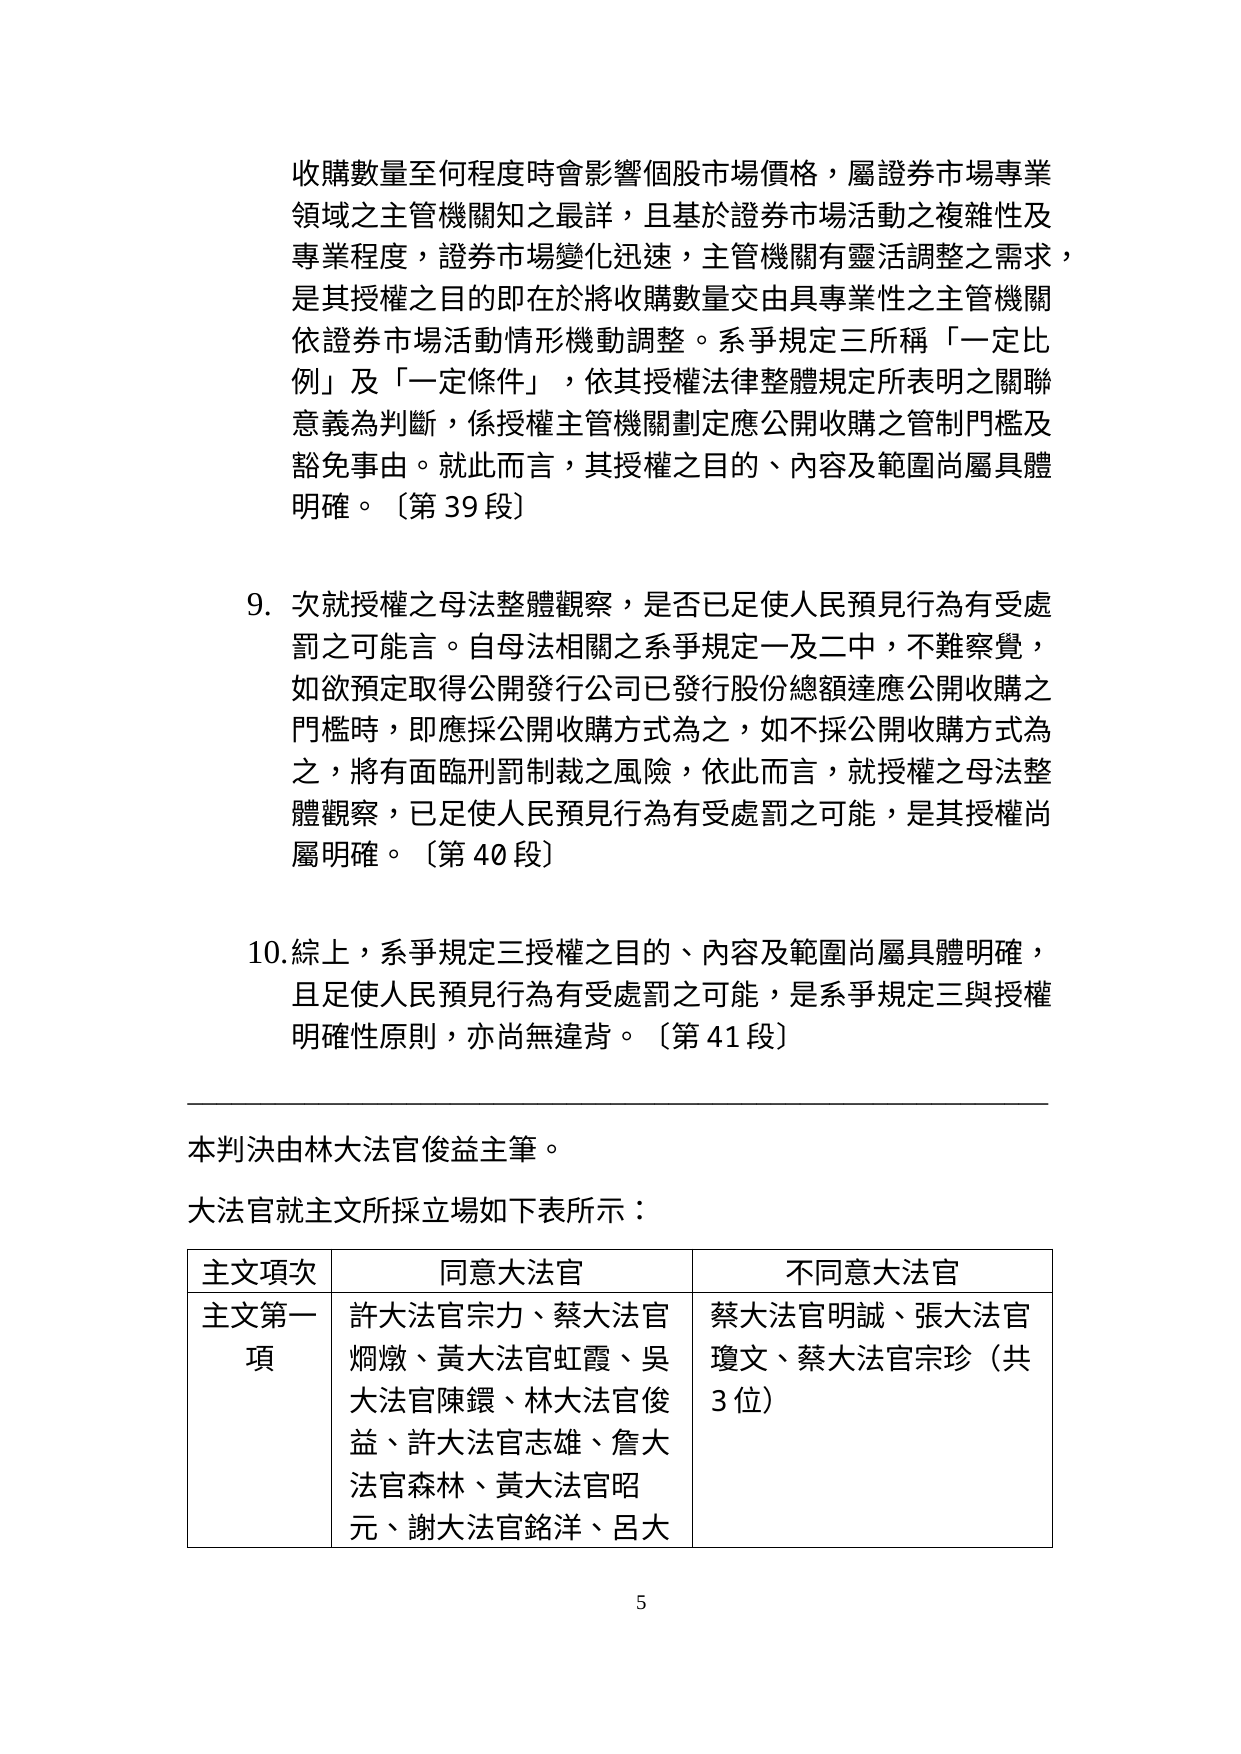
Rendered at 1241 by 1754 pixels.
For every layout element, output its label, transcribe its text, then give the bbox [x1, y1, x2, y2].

table_cell 許大法官宗力、蔡大法官烱燉、黃大法官虹霞、吳大法官陳鐶、林大法官俊益、許大法官志雄、詹大法官森林、黃大法官昭元、謝大法官銘洋、呂大 [332, 1293, 692, 1547]
table_header 主文項次 [188, 1250, 331, 1292]
list 綜上，系爭規定三授權之目的、內容及範圍尚屬具體明確，且足使人民預見行為有受處罰之可能，是系爭規定三與授權明確性原則，亦尚無違背。〔第41段〕 [247, 930, 1053, 1055]
text 收購數量至何程度時會影響個股市場價格，屬證券市場專業領域之主管機關知之最詳，且基於證券市場活動之複雜性及專業程度，證券市場變化迅速，主管機關有靈活調整之需求，是其授權之目的即在於將收購數量交由具專業性之主管機關依證券市場活動情形機動調整。系爭規定三所稱「一定比例」及「一定條件」，依其授權法律整體規定所表明之關聯意義為判斷，係授權主管機關劃定應公開收購之管制門檻及豁免事由。就此而言，其授權之目的、內容及範圍尚屬具體明確。〔第39段〕 [292, 151, 1053, 526]
table_cell 主文第一項 [188, 1293, 331, 1547]
text 大法官就主文所採立場如下表所示： [187, 1187, 1053, 1230]
table_cell 蔡大法官明誠、張大法官瓊文、蔡大法官宗珍（共3位） [693, 1293, 1052, 1547]
table_header 同意大法官 [332, 1250, 692, 1292]
text 本判決由林大法官俊益主筆。 [187, 1126, 1053, 1169]
table_header 不同意大法官 [693, 1250, 1052, 1292]
text ___________________________________________________________ [187, 1074, 1053, 1108]
list 次就授權之母法整體觀察，是否已足使人民預見行為有受處罰之可能言。自母法相關之系爭規定一及二中，不難察覺，如欲預定取得公開發行公司已發行股份總額達應公開收購之門檻時，即應採公開收購方式為之，如不採公開收購方式為之，將有面臨刑罰制裁之風險，依此而言，就授權之母法整體觀察，已足使人民預見行為有受處罰之可能，是其授權尚屬明確。〔第40段〕 [247, 582, 1053, 874]
